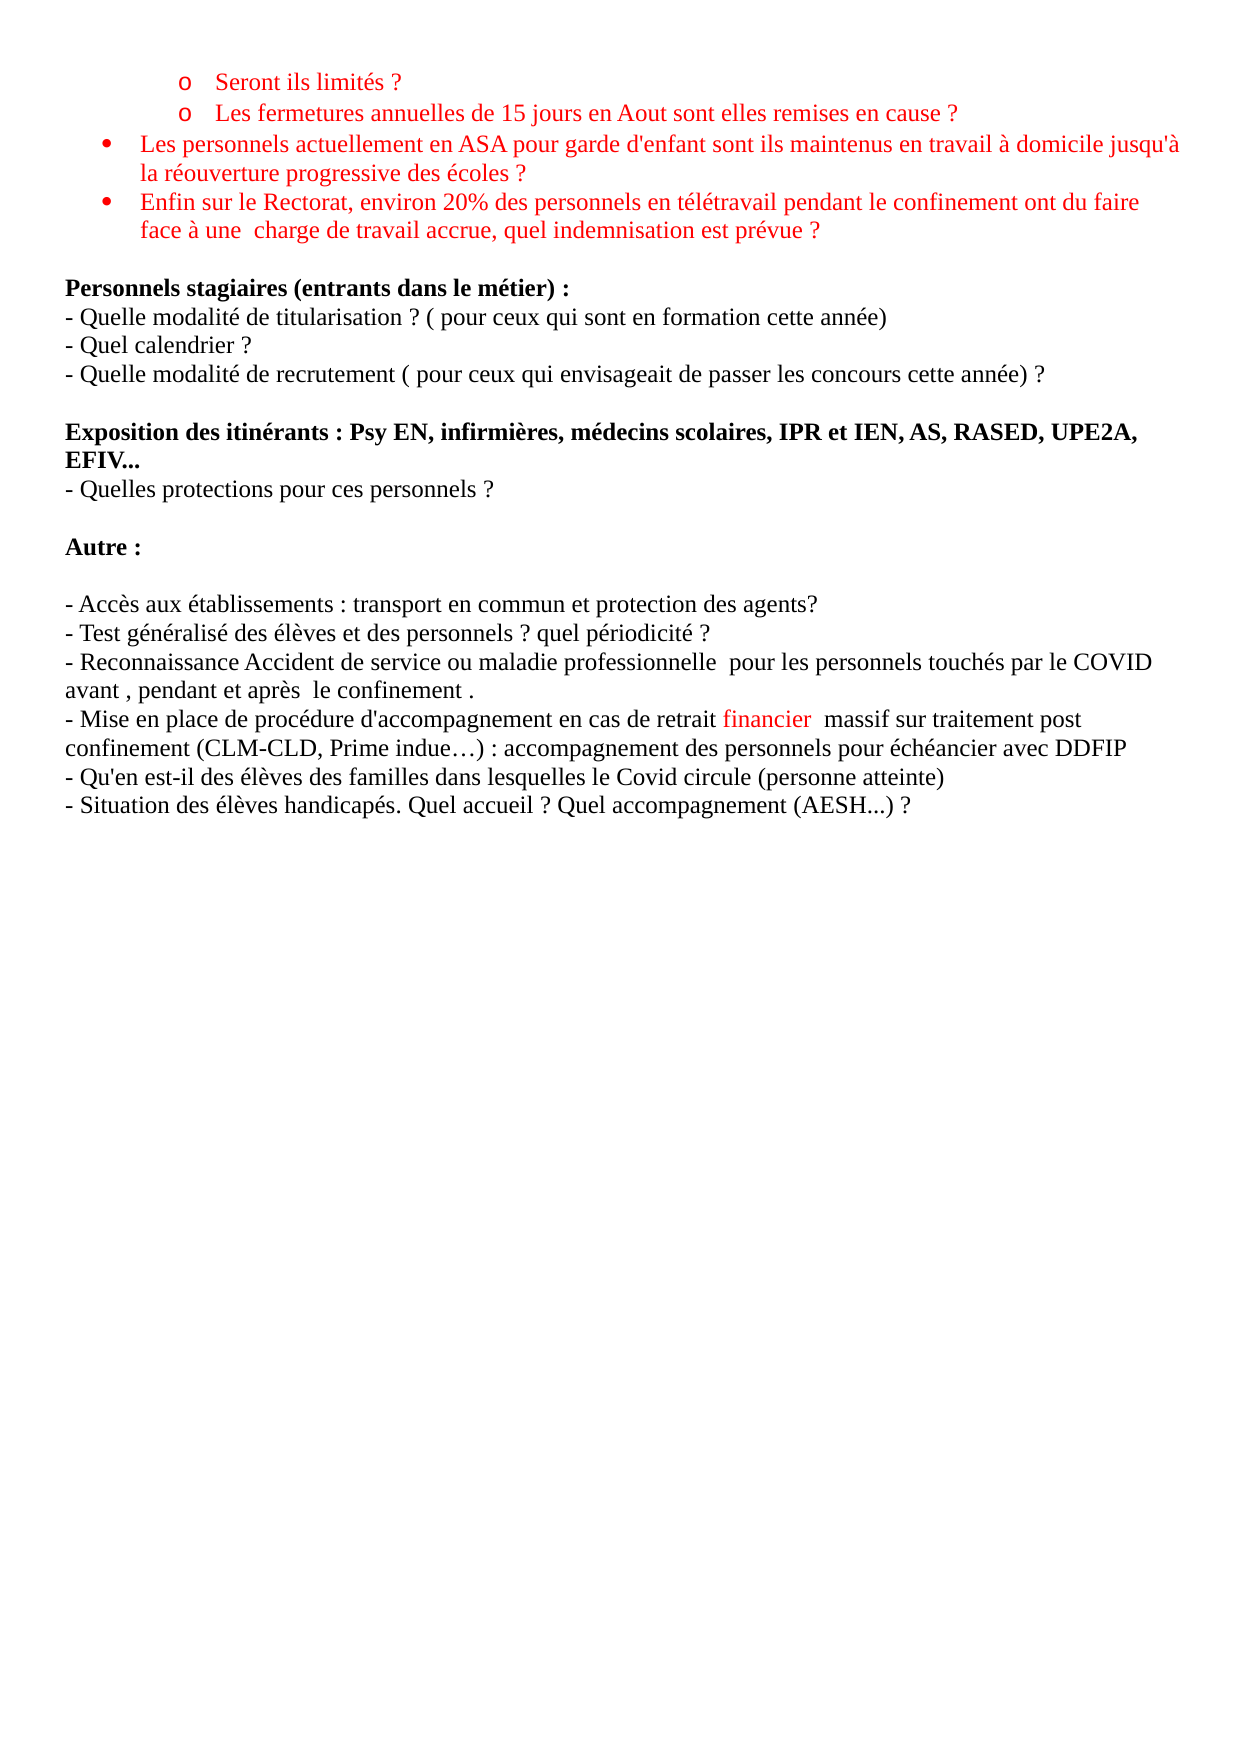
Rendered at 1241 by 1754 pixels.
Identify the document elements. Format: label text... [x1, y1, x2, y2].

list - Qu'en est-il des élèves des familles dans lesquelles le Covid circule (personne atteinte) [65, 762, 1182, 790]
list Enfin sur le Rectorat, environ 20% des personnels en télétravail pendant le confinement ont du faire face à une charge de travail accrue, quel indemnisation est prévue ? [102, 187, 1182, 244]
list - Reconnaissance Accident de service ou maladie professionnelle pour les personnels touchés par le COVID avant , pendant et après le confinement . [65, 647, 1182, 704]
list - Quelle modalité de titularisation ? ( pour ceux qui sont en formation cette année) [65, 302, 1182, 330]
text Personnels stagiaires (entrants dans le métier) : [65, 273, 1182, 302]
list Les personnels actuellement en ASA pour garde d'enfant sont ils maintenus en travail à domicile jusqu'à la réouverture progressive des écoles ? [102, 129, 1182, 187]
list Autre : [65, 532, 1182, 560]
list Exposition des itinérants : Psy EN, infirmières, médecins scolaires, IPR et IEN, AS, RASED, UPE2A, EFIV... [65, 417, 1182, 474]
list Les fermetures annuelles de 15 jours en Aout sont elles remises en cause ? [177, 98, 1182, 129]
list - Quel calendrier ? [65, 330, 1182, 359]
list Seront ils limités ? [177, 67, 1182, 98]
list - Quelle modalité de recrutement ( pour ceux qui envisageait de passer les concours cette année) ? [65, 359, 1182, 388]
list - Accès aux établissements : transport en commun et protection des agents? [65, 589, 1182, 618]
list - Test généralisé des élèves et des personnels ? quel périodicité ? [65, 618, 1182, 647]
list - Quelles protections pour ces personnels ? [65, 474, 1182, 503]
list - Mise en place de procédure d'accompagnement en cas de retrait financier massif sur traitement post confinement (CLM-CLD, Prime indue…) : accompagnement des personnels pour échéancier avec DDFIP [65, 704, 1182, 762]
list - Situation des élèves handicapés. Quel accueil ? Quel accompagnement (AESH...) ? [65, 790, 1182, 819]
